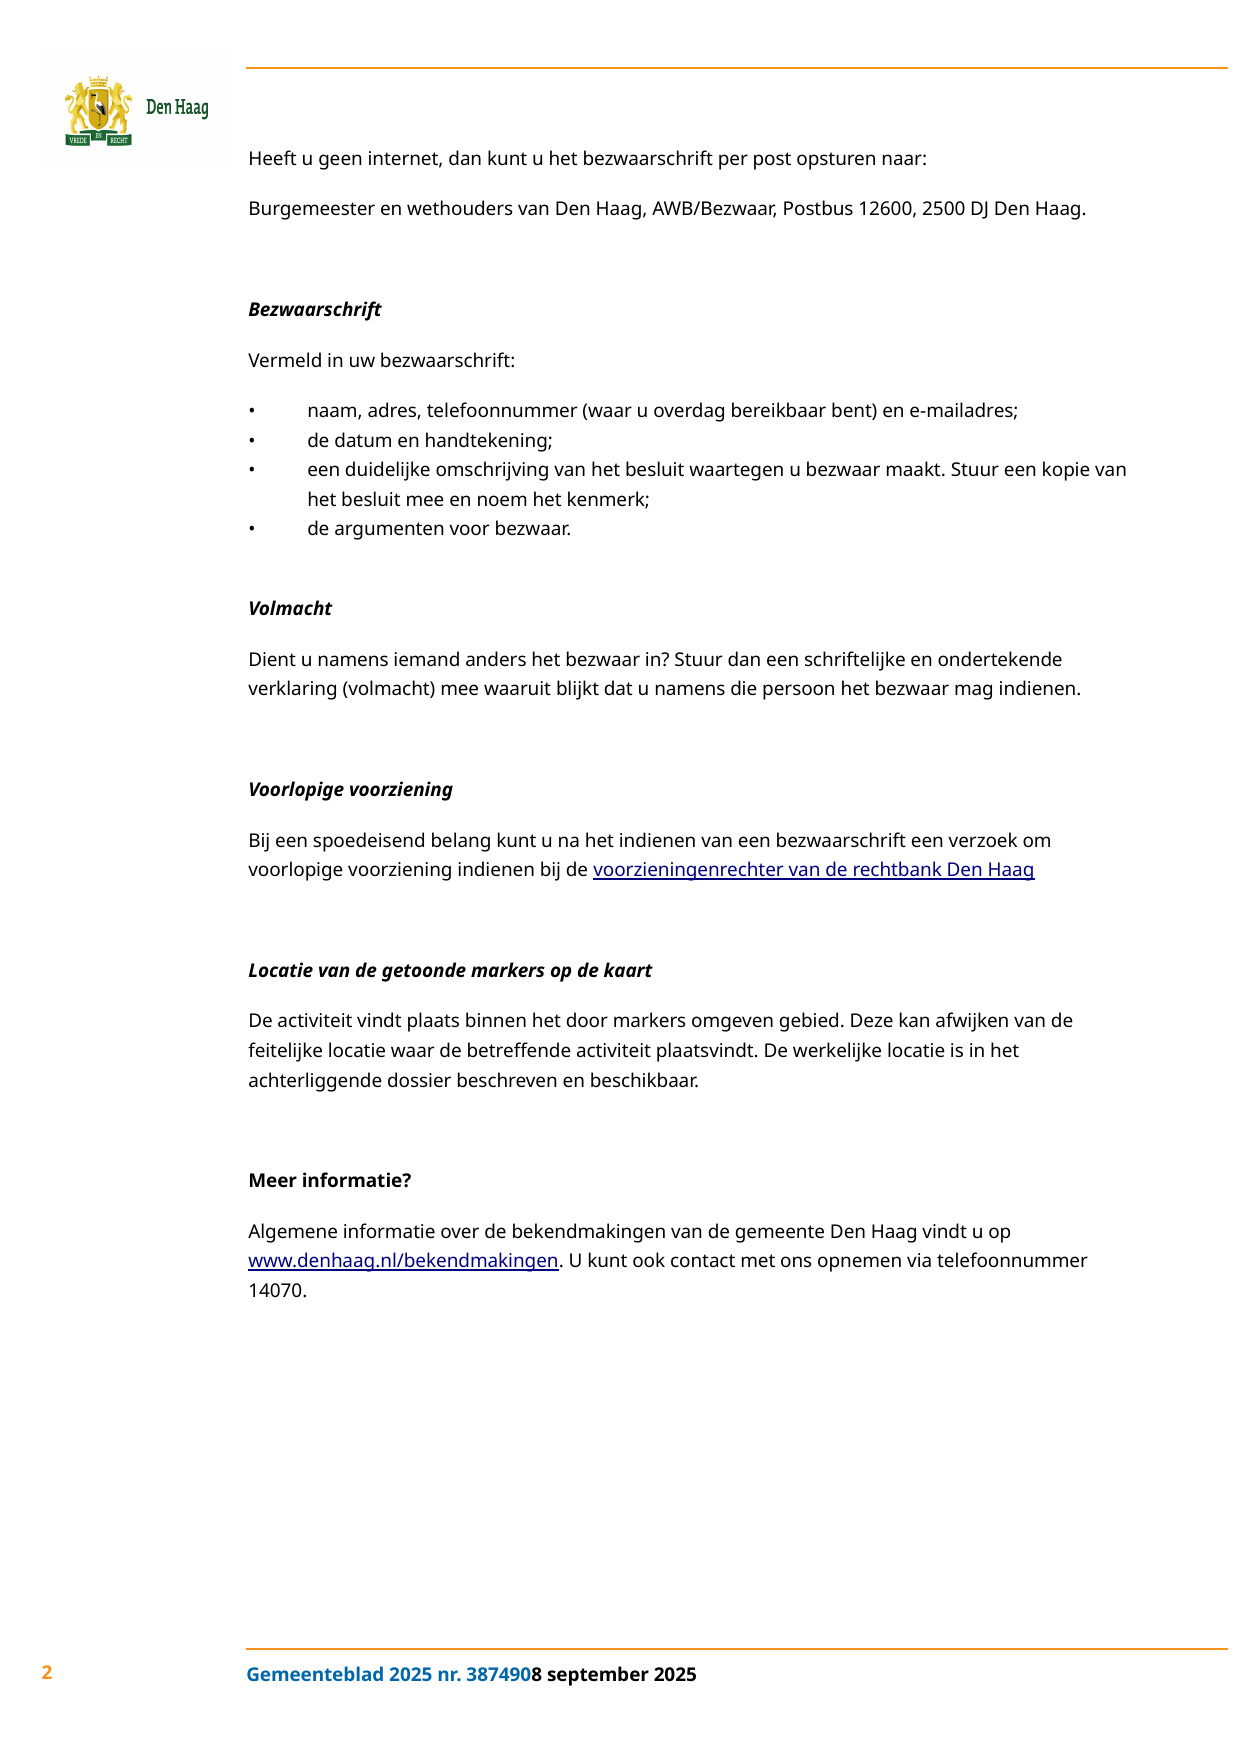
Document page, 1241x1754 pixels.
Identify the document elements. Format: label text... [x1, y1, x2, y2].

text Algemene informatie over de bekendmakingen van de gemeente Den Haag vindt u op www.denhaag.nl/bekendmakingen. U kunt ook contact met ons opnemen via telefoonnummer 14070. [248, 1218, 1152, 1303]
text Bij een spoedeisend belang kunt u na het indienen van een bezwaarschrift een verzoek om voorlopige voorziening indienen bij de voorzieningenrechter van de rechtbank Den Haag [248, 827, 1152, 882]
text Bezwaarschrift [248, 296, 1152, 322]
list de datum en handtekening; [248, 427, 1152, 453]
picture [41, 47, 231, 172]
text Burgemeester en wethouders van Den Haag, AWB/Bezwaar, Postbus 12600, 2500 DJ Den Haag. [248, 196, 1152, 221]
list de argumenten voor bezwaar. [248, 516, 1152, 541]
text Meer informatie? [248, 1168, 1152, 1193]
text De activiteit vindt plaats binnen het door markers omgeven gebied. Deze kan afwijken van de feitelijke locatie waar de betreffende activiteit plaatsvindt. De werkelijke locatie is in het achterliggende dossier beschreven en beschikbaar. [248, 1008, 1152, 1093]
text Voorlopige voorziening [248, 776, 1152, 802]
list naam, adres, telefoonnummer (waar u overdag bereikbaar bent) en e-mailadres; [248, 397, 1152, 423]
list een duidelijke omschrijving van het besluit waartegen u bezwaar maakt. Stuur een kopie van het besluit mee en noem het kenmerk; [248, 456, 1152, 512]
text Heeft u geen internet, dan kunt u het bezwaarschrift per post opsturen naar: [248, 145, 1152, 171]
text Vermeld in uw bezwaarschrift: [248, 347, 1152, 373]
text Volmacht [248, 596, 1152, 621]
text Locatie van de getoonde markers op de kaart [248, 957, 1152, 983]
text Dient u namens iemand anders het bezwaar in? Stuur dan een schriftelijke en ondertekende verklaring (volmacht) mee waaruit blijkt dat u namens die persoon het bezwaar mag indienen. [248, 646, 1152, 701]
